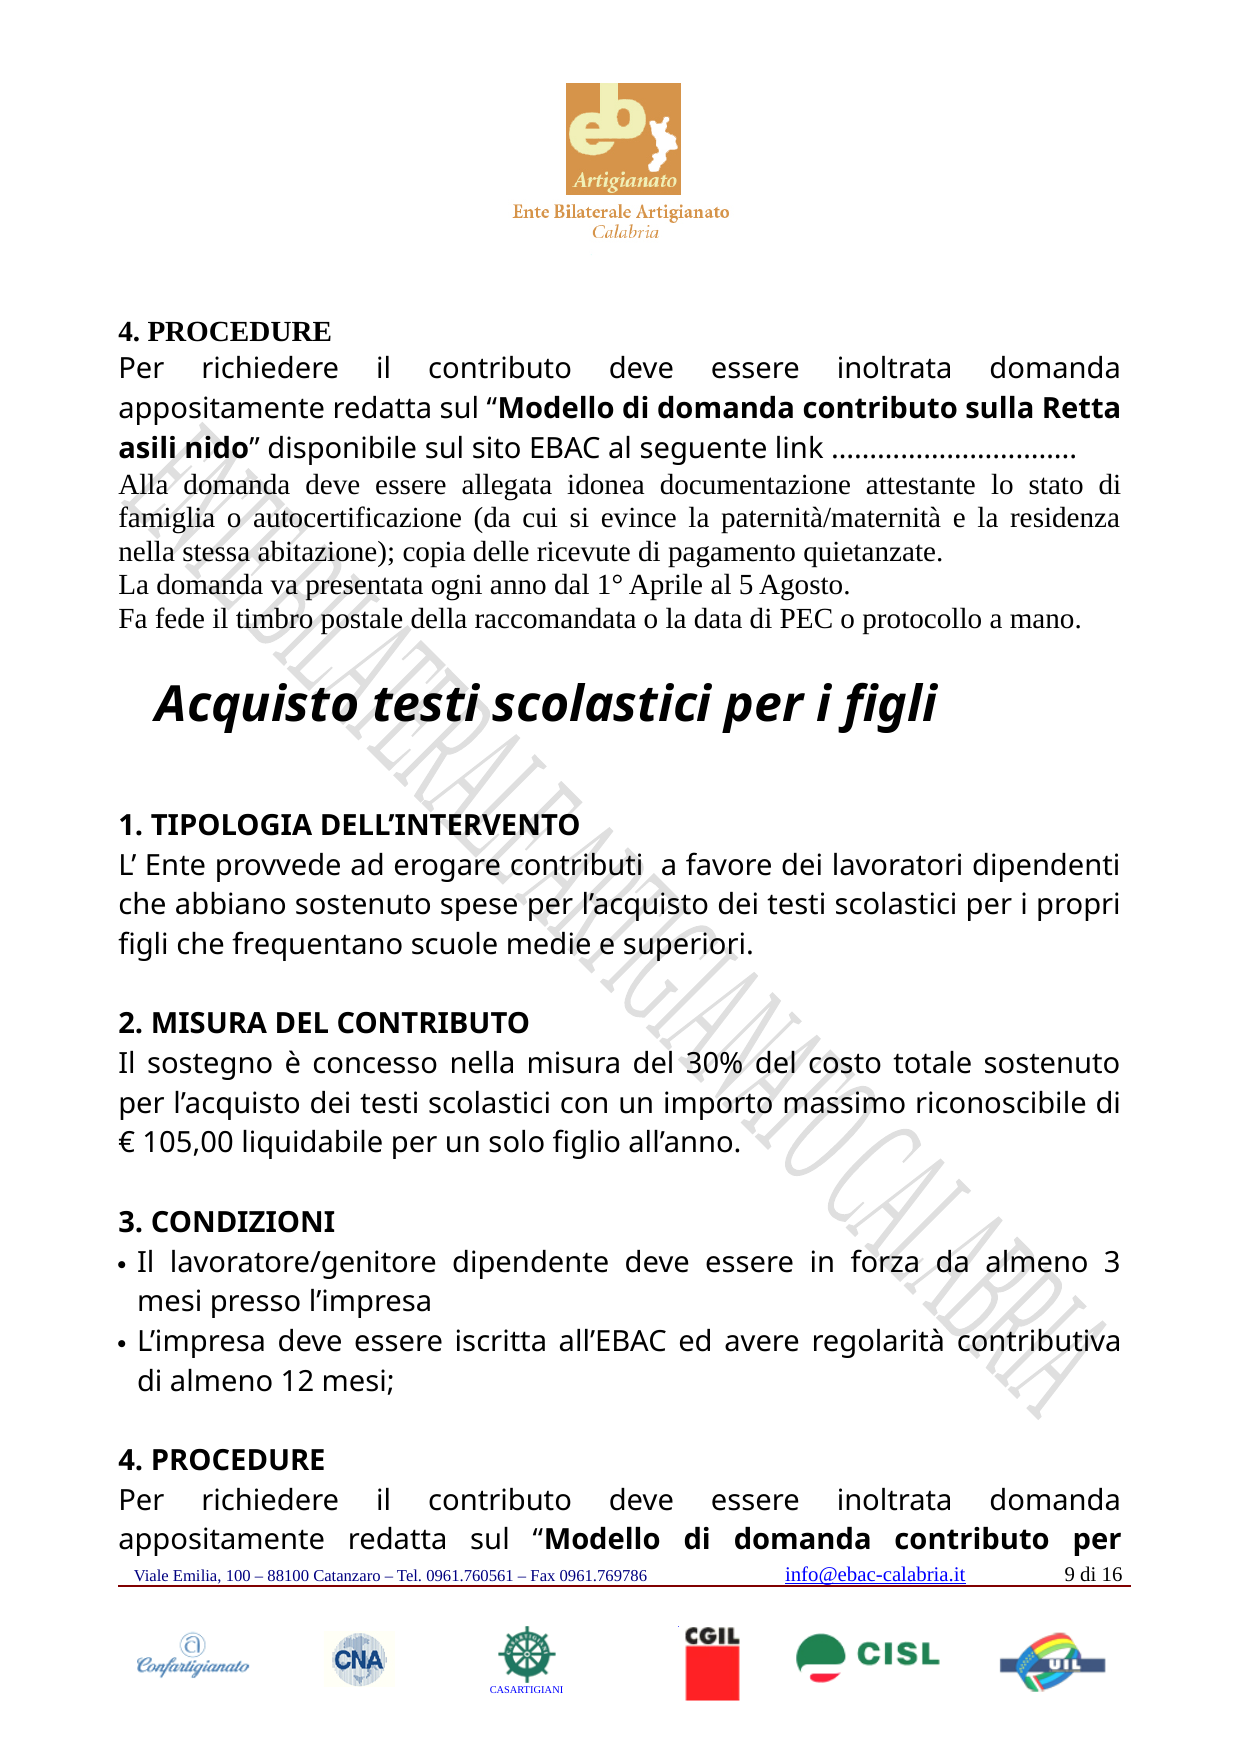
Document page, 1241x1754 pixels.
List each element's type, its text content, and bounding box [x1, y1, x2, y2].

text 1. TIPOLOGIA DELL’INTERVENTO [468, 804, 544, 844]
text Alla domanda deve essere allegata idonea documentazione attestante lo stato di famiglia o autocertificazione (da cui si evince la paternità/maternità e la residenza nella stessa abitazione); copia delle ricevute di pagamento quietanzate. [203, 500, 276, 567]
text La domanda va presentata ogni anno dal 1° Aprile al 5 Agosto. [118, 567, 232, 601]
text 1. TIPOLOGIA DELL’INTERVENTO [455, 804, 491, 833]
text Alla domanda deve essere allegata idonea documentazione attestante lo stato di famiglia o autocertificazione (da cui si evince la paternità/maternità e la residenza nella stessa abitazione); copia delle ricevute di pagamento quietanzate. [118, 487, 264, 567]
text L’ Ente provvede ad erogare contributi a favore dei lavoratori dipendenti che abbiano sostenuto spese per l’acquisto dei testi scolastici per i propri figli che frequentano scuole medie e superiori. [118, 844, 1122, 963]
text 2. MISURA DEL CONTRIBUTO [118, 1003, 712, 1042]
list Il lavoratore/genitore dipendente deve essere in forza da almeno 3 mesi presso l’impresa [118, 1241, 1015, 1320]
text 1. TIPOLOGIA DELL’INTERVENTO [118, 804, 461, 844]
text Acquisto testi scolastici per i figli [450, 668, 1122, 736]
text Per richiedere il contributo deve essere inoltrata domanda appositamente redatta sul “Modello di domanda contributo sulla Retta asili nido” disponibile sul sito EBAC al seguente link ………………………….. [118, 348, 1122, 467]
text Fa fede il timbro postale della raccomandata o la data di PEC o protocollo a mano. [118, 601, 273, 634]
text 4. PROCEDURE [118, 1439, 1122, 1479]
text 1. TIPOLOGIA DELL’INTERVENTO [534, 804, 1122, 844]
text 4. PROCEDURE [118, 314, 1122, 348]
text [703, 1003, 729, 1025]
list L’impresa deve essere iscritta all’EBAC ed avere regolarità contributiva di almeno 12 mesi; [1051, 1320, 1122, 1399]
text [709, 1003, 767, 1042]
text 3. CONDIZIONI [118, 1201, 892, 1241]
text Acquisto testi scolastici per i figli [156, 668, 412, 736]
text Fa fede il timbro postale della raccomandata o la data di PEC o protocollo a mano. [338, 601, 1122, 634]
text Il sostegno è concesso nella misura del 30% del costo totale sostenuto per l’acquisto dei testi scolastici con un importo massimo riconoscibile di € 105,00 liquidabile per un solo figlio all’anno. [118, 1042, 1122, 1161]
text La domanda va presentata ogni anno dal 1° Aprile al 5 Agosto. [225, 567, 307, 601]
list Il lavoratore/genitore dipendente deve essere in forza da almeno 3 mesi presso l’impresa [986, 1241, 1122, 1320]
text [914, 1201, 1122, 1241]
text [886, 1201, 942, 1241]
text [757, 1003, 1122, 1042]
text Alla domanda deve essere allegata idonea documentazione attestante lo stato di famiglia o autocertificazione (da cui si evince la paternità/maternità e la residenza nella stessa abitazione); copia delle ricevute di pagamento quietanzate. [249, 467, 1122, 567]
text Acquisto testi scolastici per i figli [360, 668, 445, 736]
text La domanda va presentata ogni anno dal 1° Aprile al 5 Agosto. [333, 567, 1122, 601]
text Per richiedere il contributo deve essere inoltrata domanda appositamente redatta sul “Modello di domanda contributo per [118, 1479, 1122, 1558]
list L’impresa deve essere iscritta all’EBAC ed avere regolarità contributiva di almeno 12 mesi; [118, 1320, 1101, 1399]
text Acquisto testi scolastici per i figli [415, 682, 456, 736]
text Acquisto testi scolastici per i figli [449, 708, 482, 736]
